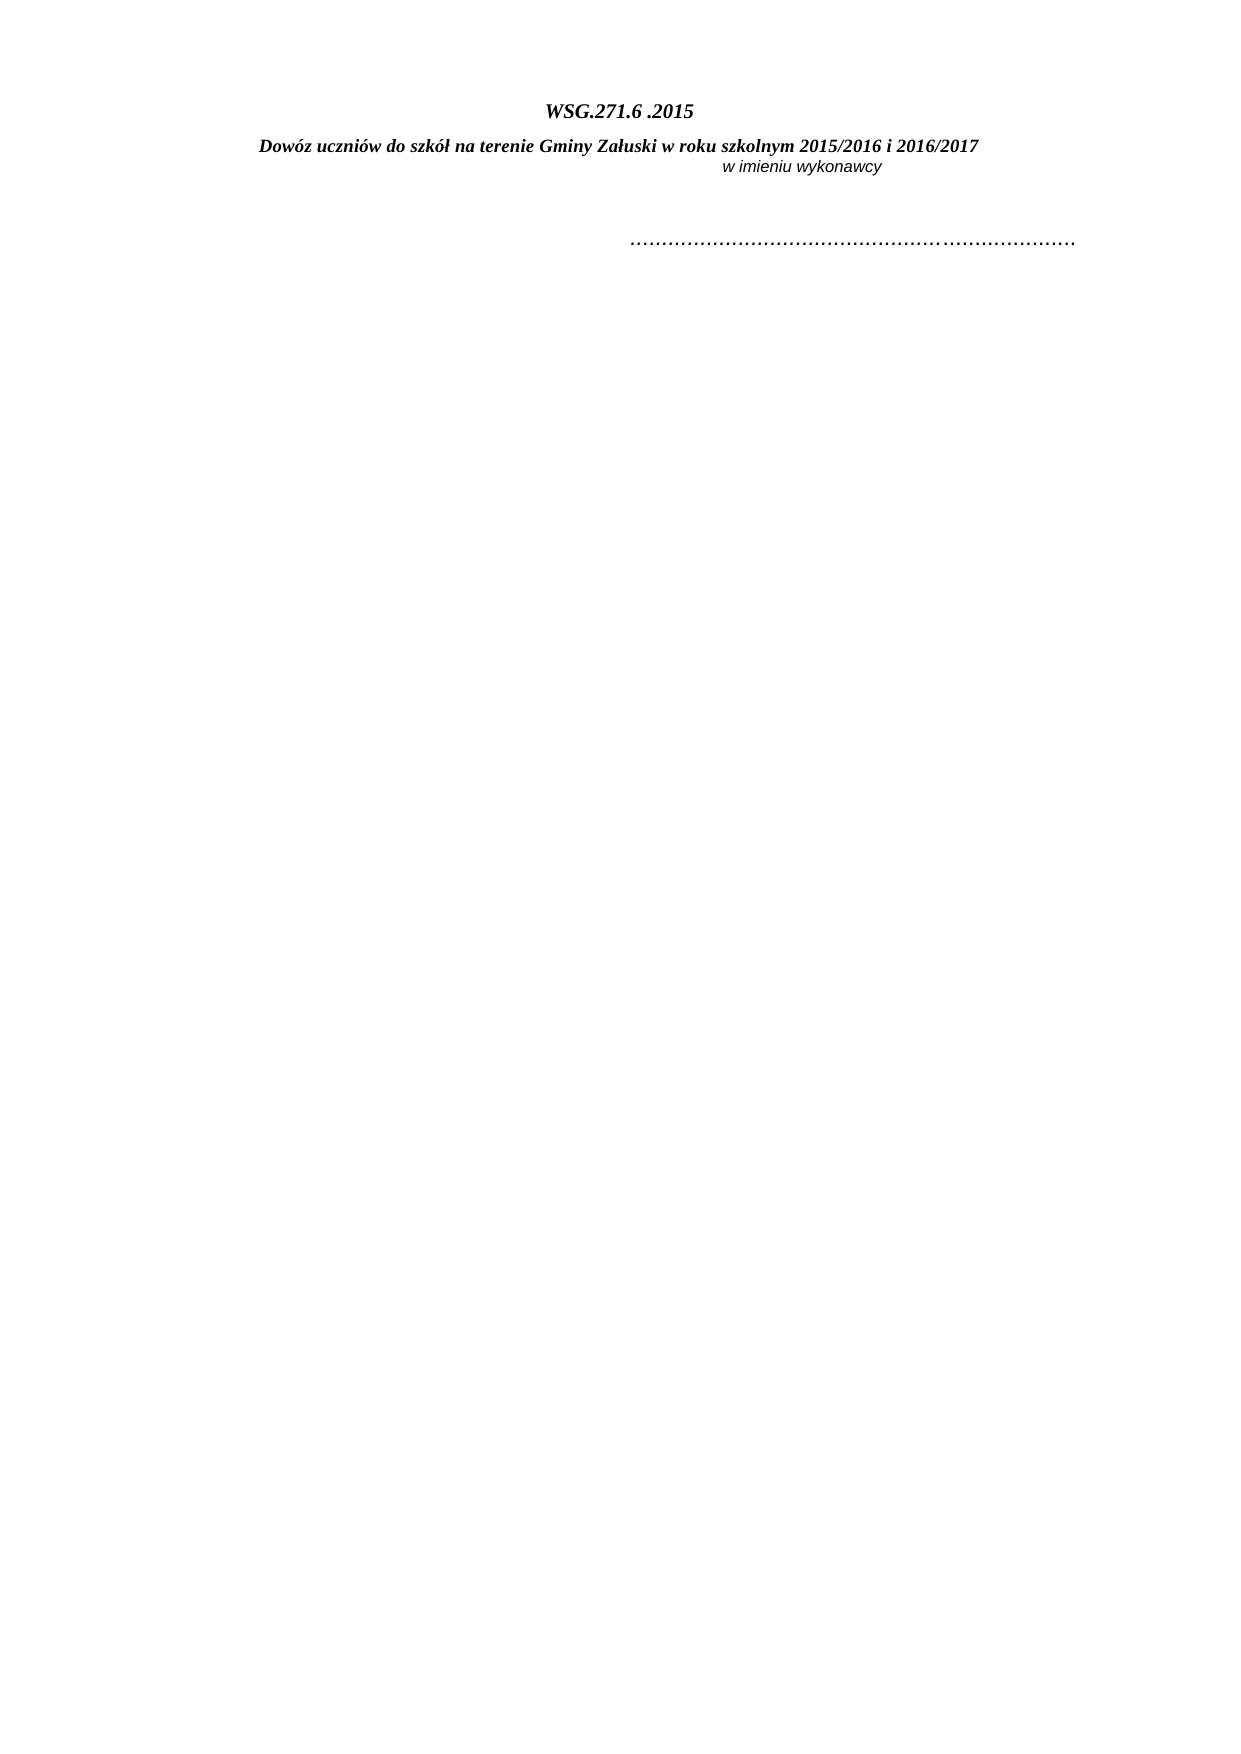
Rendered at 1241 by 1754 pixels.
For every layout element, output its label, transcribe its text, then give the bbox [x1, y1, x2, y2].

text ...................................................................... [630, 224, 1122, 250]
text w imieniu wykonawcy [127, 157, 1122, 176]
